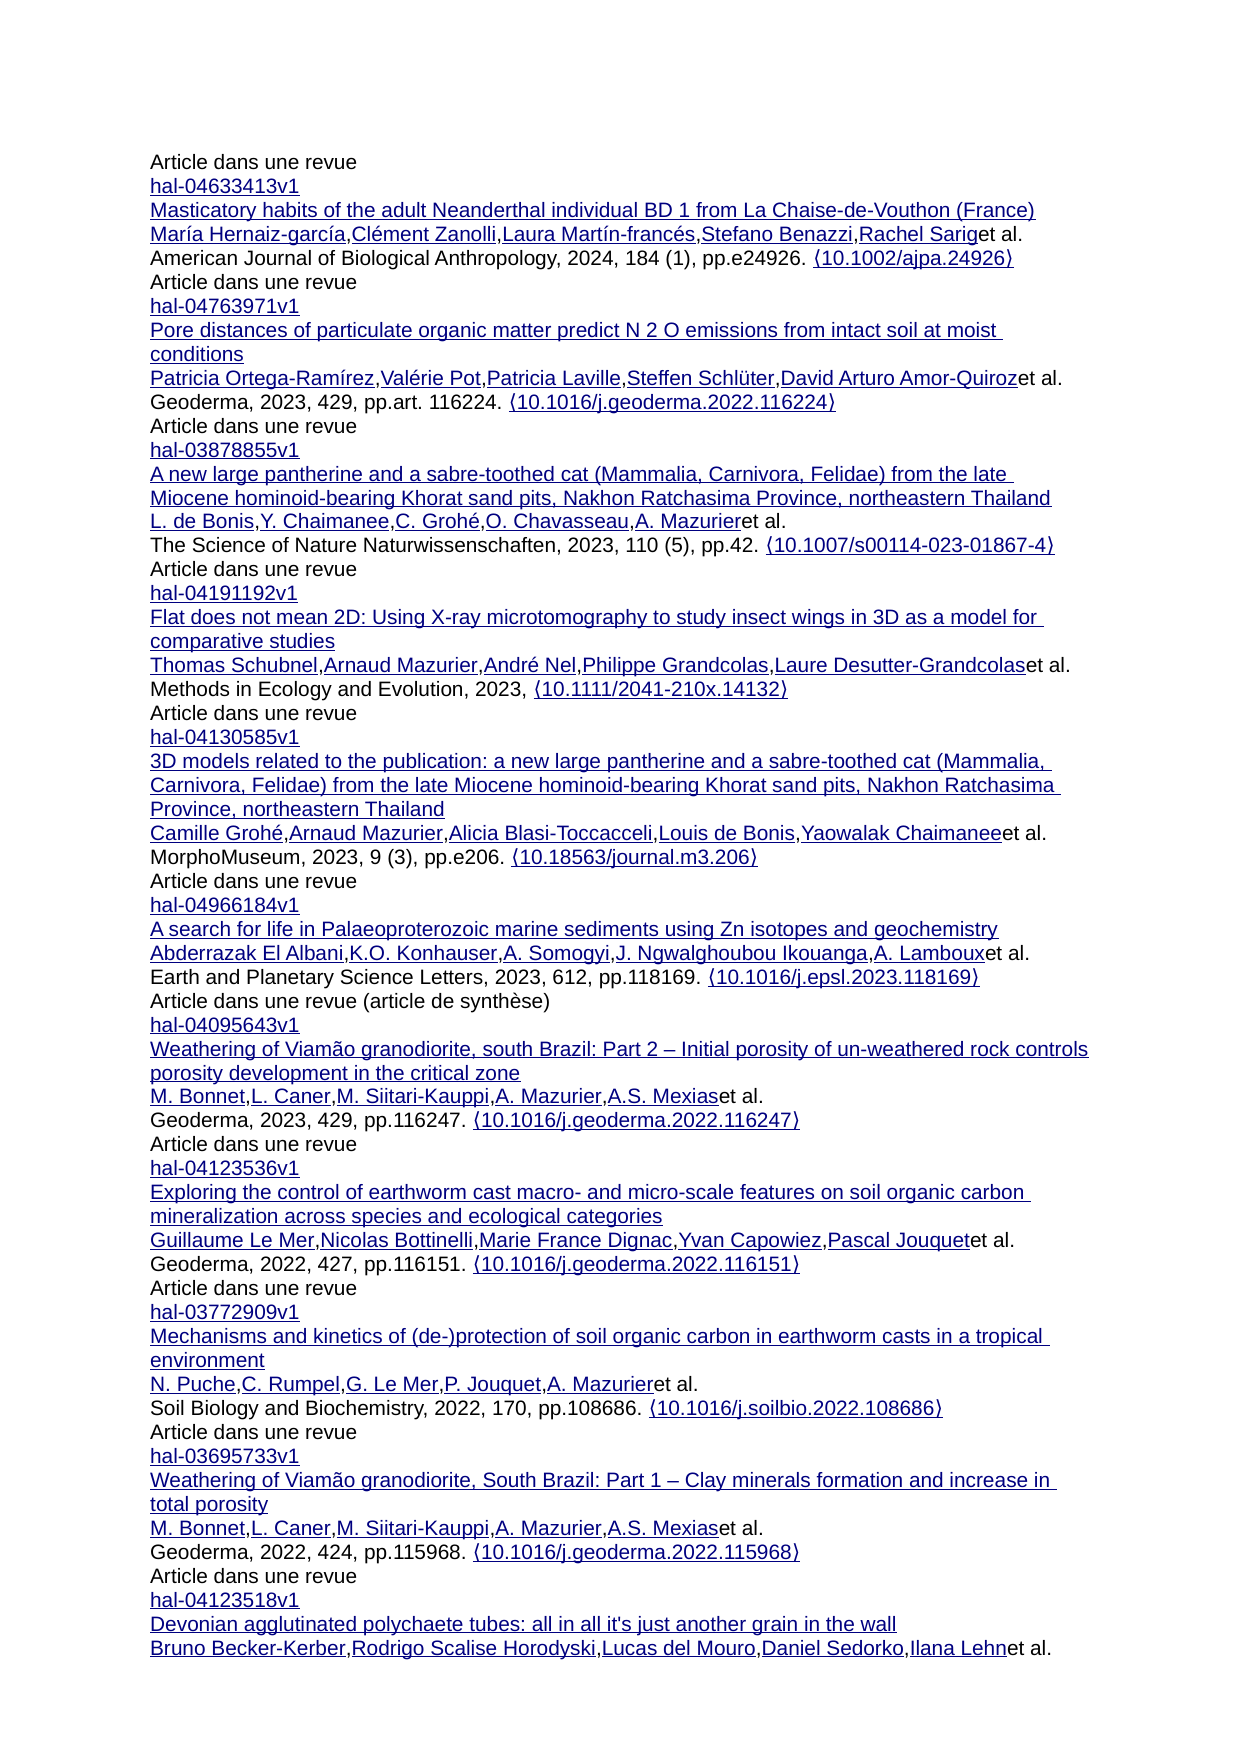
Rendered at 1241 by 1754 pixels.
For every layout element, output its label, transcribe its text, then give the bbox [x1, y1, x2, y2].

table_cell Flat does not mean 2D: Using X‐ray microtomography to study insect wings in 3D as a model for comparative studies Thomas Schubnel,Arnaud Mazurier,André Nel,Philippe Grandcolas,Laure Desutter-Grandcolaset al. Methods in Ecology and Evolution, 2023, ⟨10.1111/2041-210x.14132⟩ Article dans une revue hal-04130585v1 [150, 605, 1090, 749]
table_cell A new large pantherine and a sabre-toothed cat (Mammalia, Carnivora, Felidae) from the late Miocene hominoid-bearing Khorat sand pits, Nakhon Ratchasima Province, northeastern Thailand L. de Bonis,Y. Chaimanee,C. Grohé,O. Chavasseau,A. Mazurieret al. The Science of Nature Naturwissenschaften, 2023, 110 (5), pp.42. ⟨10.1007/s00114-023-01867-4⟩ Article dans une revue hal-04191192v1 [150, 461, 1090, 605]
table_cell Mechanisms and kinetics of (de-)protection of soil organic carbon in earthworm casts in a tropical environment N. Puche,C. Rumpel,G. Le Mer,P. Jouquet,A. Mazurieret al. Soil Biology and Biochemistry, 2022, 170, pp.108686. ⟨10.1016/j.soilbio.2022.108686⟩ Article dans une revue hal-03695733v1 [150, 1324, 1090, 1468]
table_cell Pore distances of particulate organic matter predict N 2 O emissions from intact soil at moist conditions Patricia Ortega-Ramírez,Valérie Pot,Patricia Laville,Steffen Schlüter,David Arturo Amor-Quirozet al. Geoderma, 2023, 429, pp.art. 116224. ⟨10.1016/j.geoderma.2022.116224⟩ Article dans une revue hal-03878855v1 [150, 318, 1090, 461]
table_cell 3D models related to the publication: a new large pantherine and a sabre-toothed cat (Mammalia, Carnivora, Felidae) from the late Miocene hominoid-bearing Khorat sand pits, Nakhon Ratchasima Province, northeastern Thailand Camille Grohé,Arnaud Mazurier,Alicia Blasi-Toccacceli,Louis de Bonis,Yaowalak Chaimaneeet al. MorphoMuseum, 2023, 9 (3), pp.e206. ⟨10.18563/journal.m3.206⟩ Article dans une revue hal-04966184v1 [150, 749, 1090, 917]
table_cell Devonian agglutinated polychaete tubes: all in all it's just another grain in the wall Bruno Becker-Kerber,Rodrigo Scalise Horodyski,Lucas del Mouro,Daniel Sedorko,Ilana Lehnet al. [150, 1611, 1090, 1659]
table_cell Weathering of Viamão granodiorite, South Brazil: Part 1 – Clay minerals formation and increase in total porosity M. Bonnet,L. Caner,M. Siitari-Kauppi,A. Mazurier,A.S. Mexiaset al. Geoderma, 2022, 424, pp.115968. ⟨10.1016/j.geoderma.2022.115968⟩ Article dans une revue hal-04123518v1 [150, 1468, 1090, 1611]
table_cell A search for life in Palaeoproterozoic marine sediments using Zn isotopes and geochemistry Abderrazak El Albani,K.O. Konhauser,A. Somogyi,J. Ngwalghoubou Ikouanga,A. Lambouxet al. Earth and Planetary Science Letters, 2023, 612, pp.118169. ⟨10.1016/j.epsl.2023.118169⟩ Article dans une revue (article de synthèse) hal-04095643v1 [150, 917, 1090, 1036]
table_cell Article dans une revue hal-04633413v1 [150, 150, 1090, 198]
table_cell Exploring the control of earthworm cast macro- and micro-scale features on soil organic carbon mineralization across species and ecological categories Guillaume Le Mer,Nicolas Bottinelli,Marie France Dignac,Yvan Capowiez,Pascal Jouquetet al. Geoderma, 2022, 427, pp.116151. ⟨10.1016/j.geoderma.2022.116151⟩ Article dans une revue hal-03772909v1 [150, 1180, 1090, 1324]
table_cell Masticatory habits of the adult Neanderthal individual BD 1 from La Chaise‐de‐Vouthon (France) María Hernaiz‐garcía,Clément Zanolli,Laura Martín‐francés,Stefano Benazzi,Rachel Sariget al. American Journal of Biological Anthropology, 2024, 184 (1), pp.e24926. ⟨10.1002/ajpa.24926⟩ Article dans une revue hal-04763971v1 [150, 198, 1090, 318]
table_cell Weathering of Viamão granodiorite, south Brazil: Part 2 – Initial porosity of un-weathered rock controls porosity development in the critical zone M. Bonnet,L. Caner,M. Siitari-Kauppi,A. Mazurier,A.S. Mexiaset al. Geoderma, 2023, 429, pp.116247. ⟨10.1016/j.geoderma.2022.116247⟩ Article dans une revue hal-04123536v1 [150, 1036, 1090, 1180]
